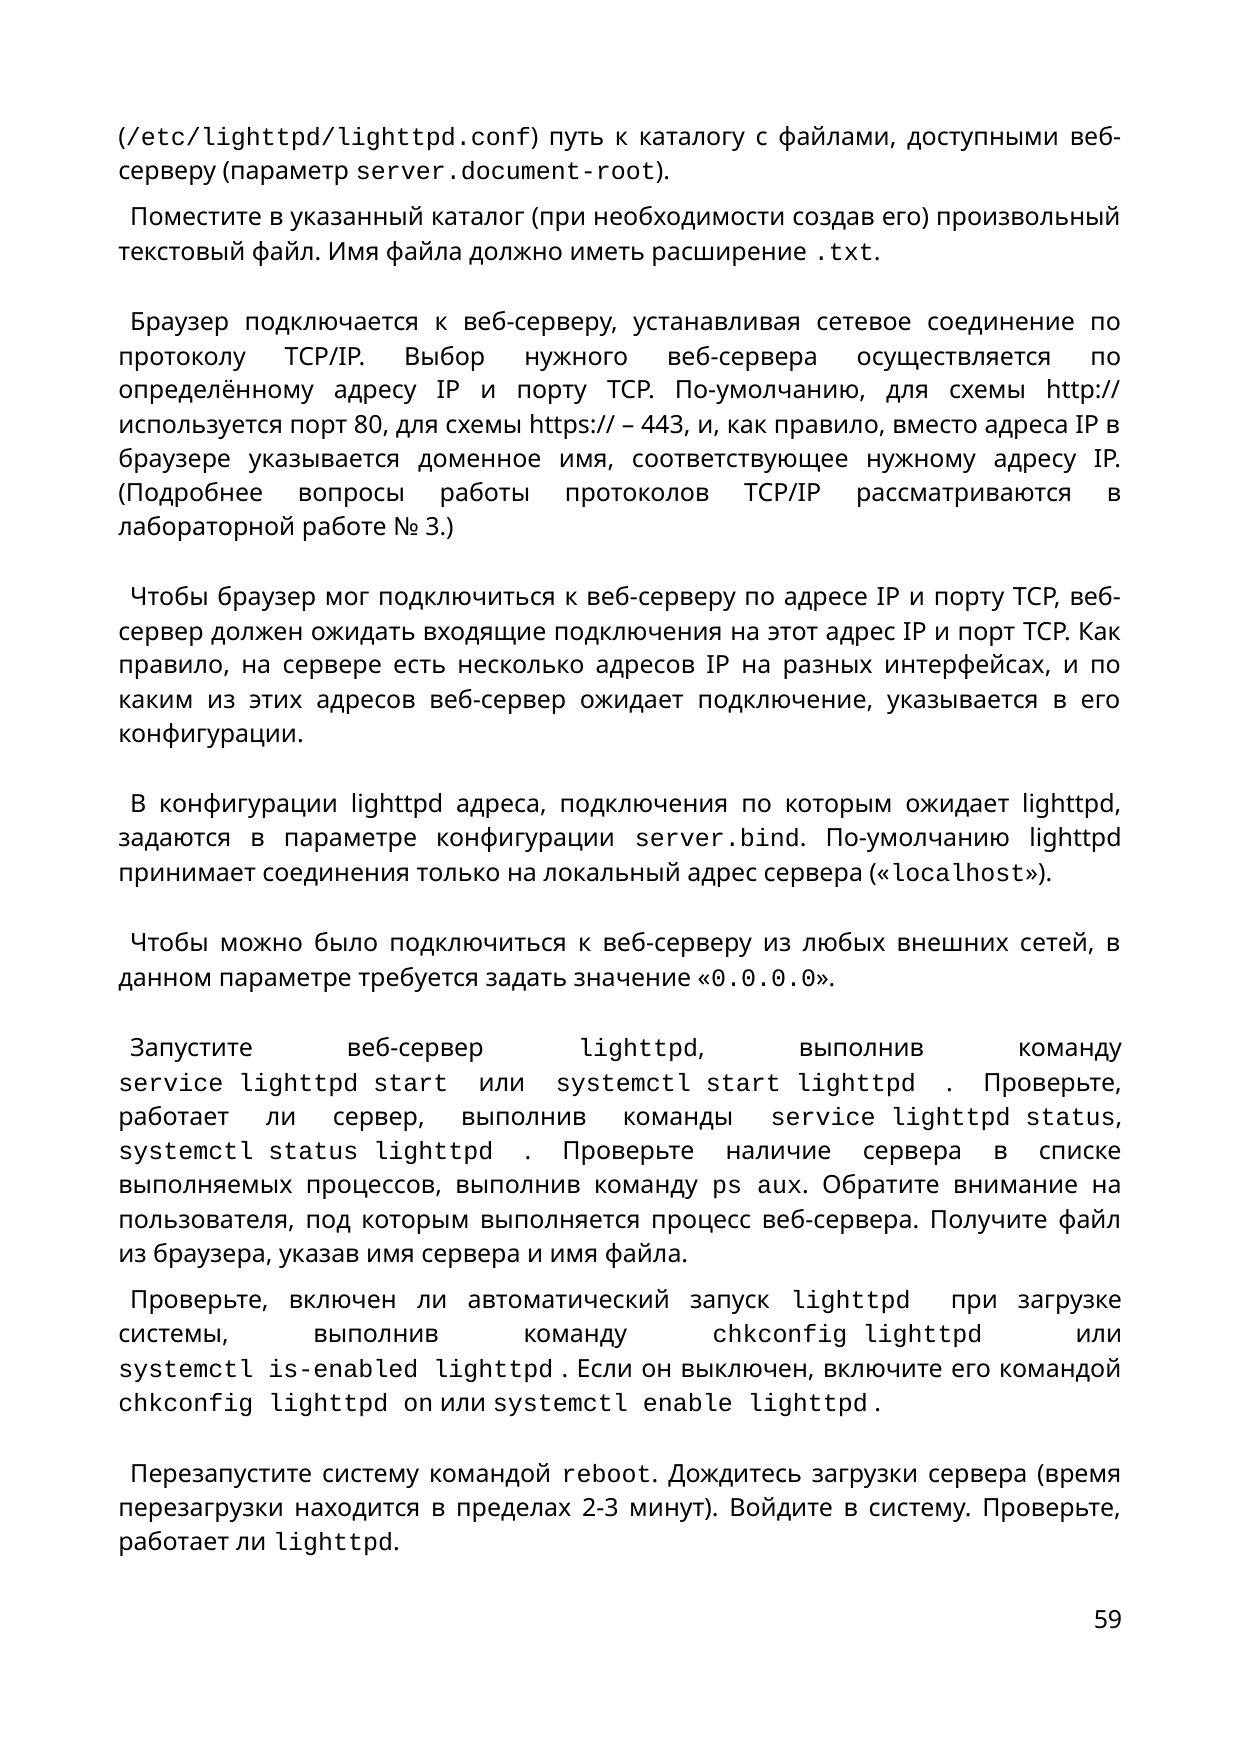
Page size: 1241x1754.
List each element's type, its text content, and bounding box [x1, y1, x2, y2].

text Браузер подключается к веб-серверу, устанавливая сетевое соединение по протоколу TCP/IP. Выбор нужного веб-сервера осуществляется по определённому адресу IP и порту TCP. По-умолчанию, для схемы http:// используется порт 80, для схемы https:// – 443, и, как правило, вместо адреса IP в браузере указывается доменное имя, соответствующее нужному адресу IP. (Подробнее вопросы работы протоколов TCP/IP рассматриваются в лабораторной работе № 3.) [118, 304, 1122, 542]
text Поместите в указанный каталог (при необходимости создав его) произвольный текстовый файл. Имя файла должно иметь расширение .txt. [118, 199, 1122, 267]
text (/etc/lighttpd/lighttpd.conf) путь к каталогу с файлами, доступными веб-серверу (параметр server.document-root). [118, 118, 1122, 187]
text Чтобы браузер мог подключиться к веб-серверу по адресе IP и порту TCP, веб-сервер должен ожидать входящие подключения на этот адрес IP и порт TCP. Как правило, на сервере есть несколько адресов IP на разных интерфейсах, и по каким из этих адресов веб-сервер ожидает подключение, указывается в его конфигурации. [118, 579, 1122, 749]
text Чтобы можно было подключиться к веб-серверу из любых внешних сетей, в данном параметре требуется задать значение «0.0.0.0». [118, 925, 1122, 993]
text Проверьте, включен ли автоматический запуск lighttpd при загрузке системы, выполнив команду chkconfig lighttpd или systemctl is‑enabled lighttpd . Если он выключен, включите его командой chkconfig lighttpd on или systemctl enable lighttpd . [118, 1282, 1122, 1419]
text Перезапустите систему командой reboot. Дождитесь загрузки сервера (время перезагрузки находится в пределах 2-3 минут). Войдите в систему. Проверьте, работает ли lighttpd. [118, 1456, 1122, 1558]
text В конфигурации lighttpd адреса, подключения по которым ожидает lighttpd, задаются в параметре конфигурации server.bind. По-умолчанию lighttpd принимает соединения только на локальный адрес сервера («localhost»). [118, 786, 1122, 888]
text Запустите веб-сервер lighttpd, выполнив команду service lighttpd start или systemctl start lighttpd . Проверьте, работает ли сервер, выполнив команды service lighttpd status, systemctl status lighttpd . Проверьте наличие сервера в списке выполняемых процессов, выполнив команду ps aux. Обратите внимание на пользователя, под которым выполняется процесс веб-сервера. Получите файл из браузера, указав имя сервера и имя файла. [118, 1030, 1122, 1269]
